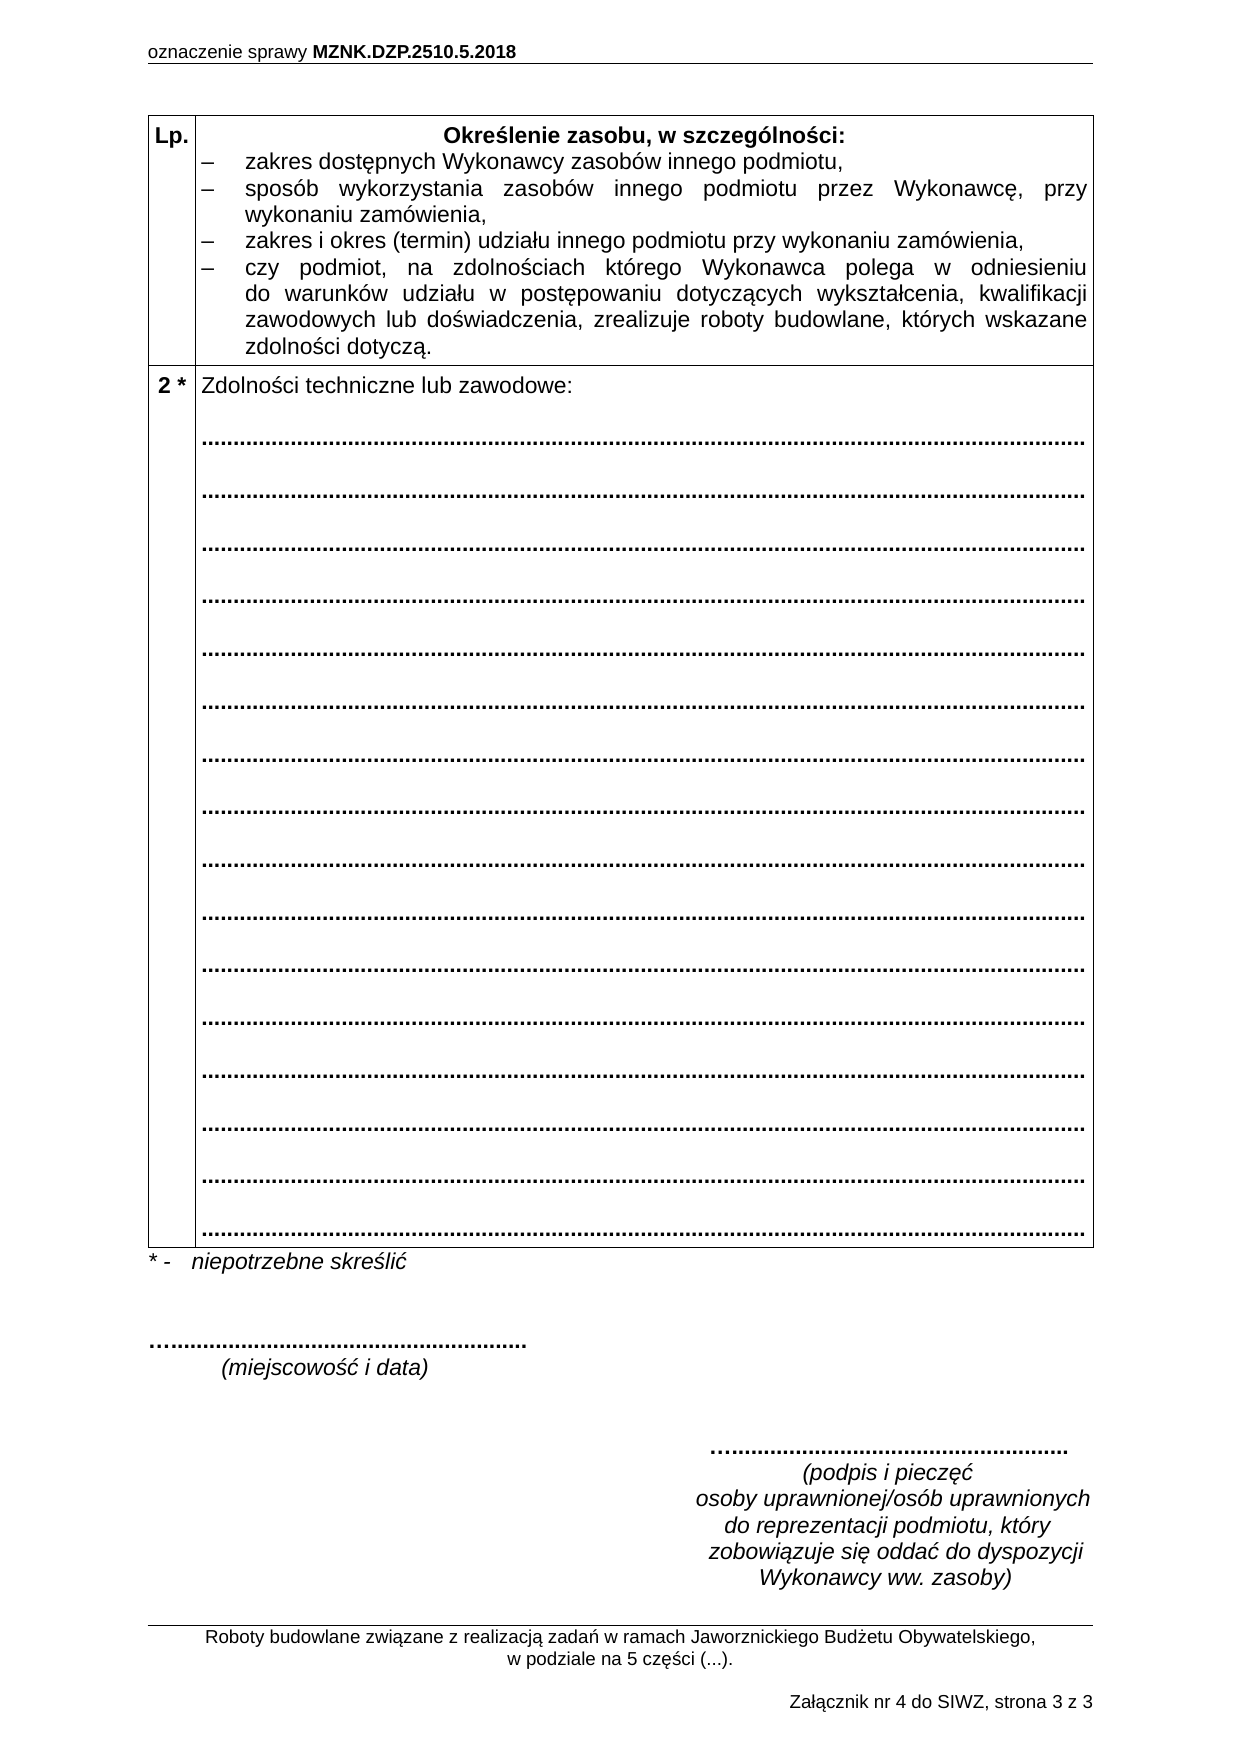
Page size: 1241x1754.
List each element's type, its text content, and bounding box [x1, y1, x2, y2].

text …..................................................... [708, 1433, 1093, 1459]
text …........................................................ [148, 1327, 1093, 1353]
text zobowiązuje się oddać do dyspozycji [708, 1538, 1093, 1564]
text (podpis i pieczęć [802, 1459, 1093, 1485]
text (miejscowość i data) [221, 1353, 1093, 1380]
text * - niepotrzebne skreślić [148, 1248, 1093, 1274]
text do reprezentacji podmiotu, który [724, 1512, 1093, 1538]
table_cell Zdolności techniczne lub zawodowe: ........................................................................................................................................... ........................................................................................................................................... ........................................................................................................................................... ........................................................................................................................................... ........................................................................................................................................... ........................................................................................................................................... ........................................................................................................................................... ........................................................................................................................................... ........................................................................................................................................... ........................................................................................................................................... ........................................................................................................................................... ........................................................................................................................................... ........................................................................................................................................... ........................................................................................................................................... ........................................................................................................................................... ........................................................................................................................................... [196, 366, 1093, 1247]
table_header Określenie zasobu, w szczególności: – zakres dostępnych Wykonawcy zasobów innego podmiotu, – sposób wykorzystania zasobów innego podmiotu przez Wykonawcę, przy wykonaniu zamówienia, – zakres i okres (termin) udziału innego podmiotu przy wykonaniu zamówienia, – czy podmiot, na zdolnościach którego Wykonawca polega w odniesieniu do warunków udziału w postępowaniu dotyczących wykształcenia, kwalifikacji zawodowych lub doświadczenia, zrealizuje roboty budowlane, których wskazane zdolności dotyczą. [196, 116, 1093, 365]
text osoby uprawnionej/osób uprawnionych [148, 1485, 1093, 1512]
table_cell 2 * [149, 366, 195, 1247]
text Wykonawcy ww. zasoby) [758, 1564, 1093, 1591]
table_header Lp. [149, 116, 195, 365]
